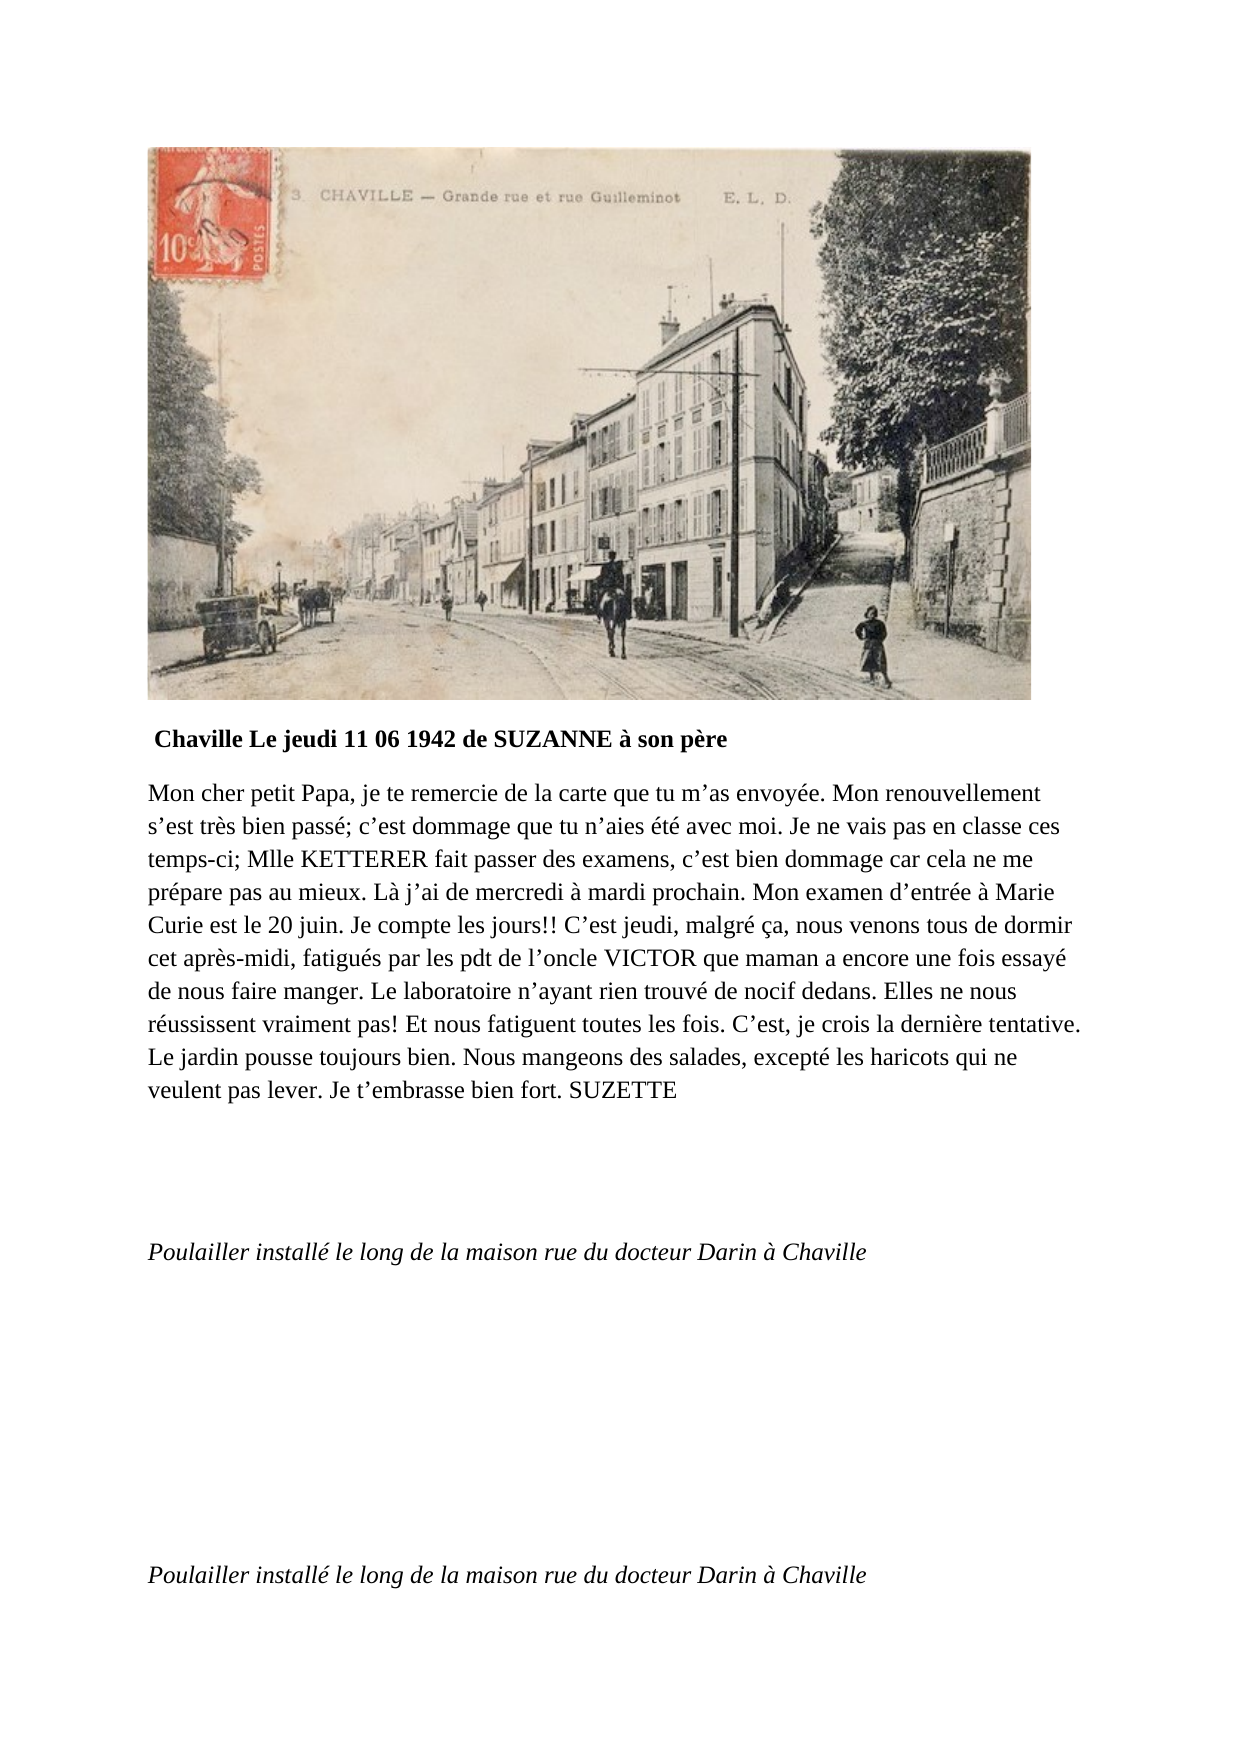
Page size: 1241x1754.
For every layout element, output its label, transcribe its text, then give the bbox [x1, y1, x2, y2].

text Chaville Le jeudi 11 06 1942 de SUZANNE à son père [148, 724, 1093, 753]
text Poulailler installé le long de la maison rue du docteur Darin à Chaville [148, 1237, 1093, 1266]
text Poulailler installé le long de la maison rue du docteur Darin à Chaville [148, 1560, 1093, 1589]
text Mon cher petit Papa, je te remercie de la carte que tu m’as envoyée. Mon renouvellement s’est très bien passé; c’est dommage que tu n’aies été avec moi. Je ne vais pas en classe ces temps-ci; Mlle KETTERER fait passer des examens, c’est bien dommage car cela ne me prépare pas au mieux. Là j’ai de mercredi à mardi prochain. Mon examen d’entrée à Marie Curie est le 20 juin. Je compte les jours!! C’est jeudi, malgré ça, nous venons tous de dormir cet après-midi, fatigués par les pdt de l’oncle VICTOR que maman a encore une fois essayé de nous faire manger. Le laboratoire n’ayant rien trouvé de nocif dedans. Elles ne nous réussissent vraiment pas! Et nous fatiguent toutes les fois. C’est, je crois la dernière tentative. Le jardin pousse toujours bien. Nous mangeons des salades, excepté les haricots qui ne veulent pas lever. Je t’embrasse bien fort. SUZETTE [148, 778, 1093, 1104]
picture [147, 147, 1032, 700]
